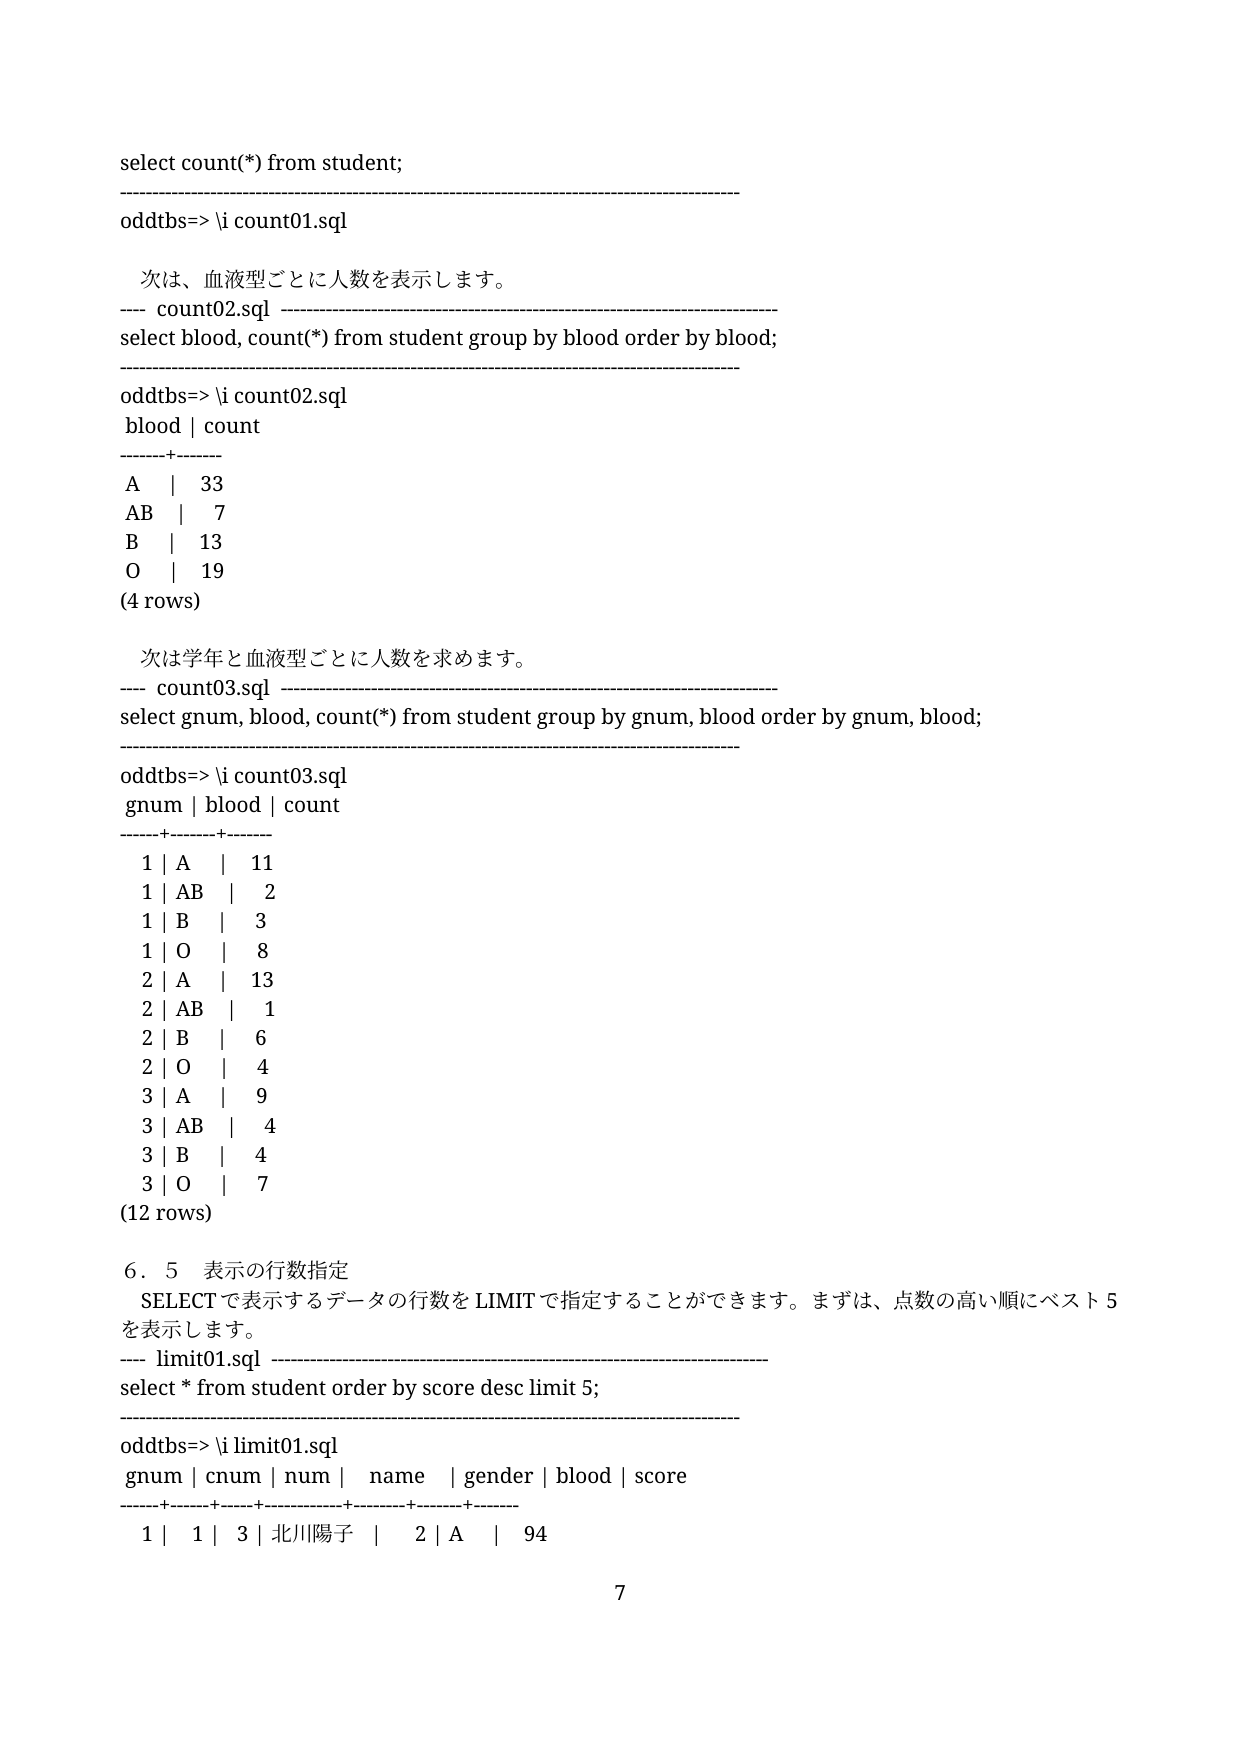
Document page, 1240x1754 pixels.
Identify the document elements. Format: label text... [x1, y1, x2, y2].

text select count(*) from student; [120, 147, 1120, 176]
text SELECTで表示するデータの行数をLIMITで指定することができます。まずは、点数の高い順にベスト5を表示します。 [120, 1285, 1120, 1343]
text oddtbs=> \i limit01.sql [120, 1431, 1120, 1460]
text ------------------------------------------------------------------------------------------------ [120, 731, 1120, 760]
text (12 rows) [120, 1197, 1120, 1226]
text 1 | B | 3 [120, 906, 1120, 935]
text ６．５ 表示の行数指定 [120, 1256, 1120, 1285]
text 3 | A | 9 [120, 1081, 1120, 1110]
text 1 | AB | 2 [120, 876, 1120, 906]
text select gnum, blood, count(*) from student group by gnum, blood order by gnum, blood; [120, 701, 1120, 731]
text 2 | A | 13 [120, 964, 1120, 993]
text 2 | AB | 1 [120, 993, 1120, 1022]
text 3 | B | 4 [120, 1139, 1120, 1168]
text oddtbs=> \i count01.sql [120, 206, 1120, 235]
text B | 13 [120, 526, 1120, 556]
text 次は学年と血液型ごとに人数を求めます。 [120, 643, 1120, 672]
text ---- count02.sql ----------------------------------------------------------------------------- [120, 293, 1120, 322]
text O | 19 [120, 556, 1120, 585]
text ------------------------------------------------------------------------------------------------ [120, 1401, 1120, 1431]
text ------+-------+------- [120, 818, 1120, 847]
text 3 | O | 7 [120, 1168, 1120, 1197]
text 1 | 1 | 3 | 北川陽子 | 2 | A | 94 [120, 1518, 1120, 1547]
text gnum | cnum | num | name | gender | blood | score [120, 1460, 1120, 1489]
text ------+------+-----+------------+--------+-------+------- [120, 1489, 1120, 1518]
text 1 | O | 8 [120, 935, 1120, 964]
text select * from student order by score desc limit 5; [120, 1372, 1120, 1401]
text (4 rows) [120, 585, 1120, 614]
text ---- limit01.sql ----------------------------------------------------------------------------- [120, 1343, 1120, 1372]
text 3 | AB | 4 [120, 1110, 1120, 1139]
text gnum | blood | count [120, 789, 1120, 818]
text A | 33 [120, 468, 1120, 497]
text 2 | O | 4 [120, 1051, 1120, 1081]
text ---- count03.sql ----------------------------------------------------------------------------- [120, 672, 1120, 701]
text 次は、血液型ごとに人数を表示します。 [120, 264, 1120, 293]
text blood | count [120, 410, 1120, 439]
text select blood, count(*) from student group by blood order by blood; [120, 322, 1120, 351]
text oddtbs=> \i count03.sql [120, 760, 1120, 789]
text 1 | A | 11 [120, 847, 1120, 876]
text oddtbs=> \i count02.sql [120, 381, 1120, 410]
text ------------------------------------------------------------------------------------------------ [120, 351, 1120, 381]
text -------+------- [120, 439, 1120, 468]
text ------------------------------------------------------------------------------------------------ [120, 176, 1120, 206]
text 2 | B | 6 [120, 1022, 1120, 1051]
text AB | 7 [120, 497, 1120, 526]
